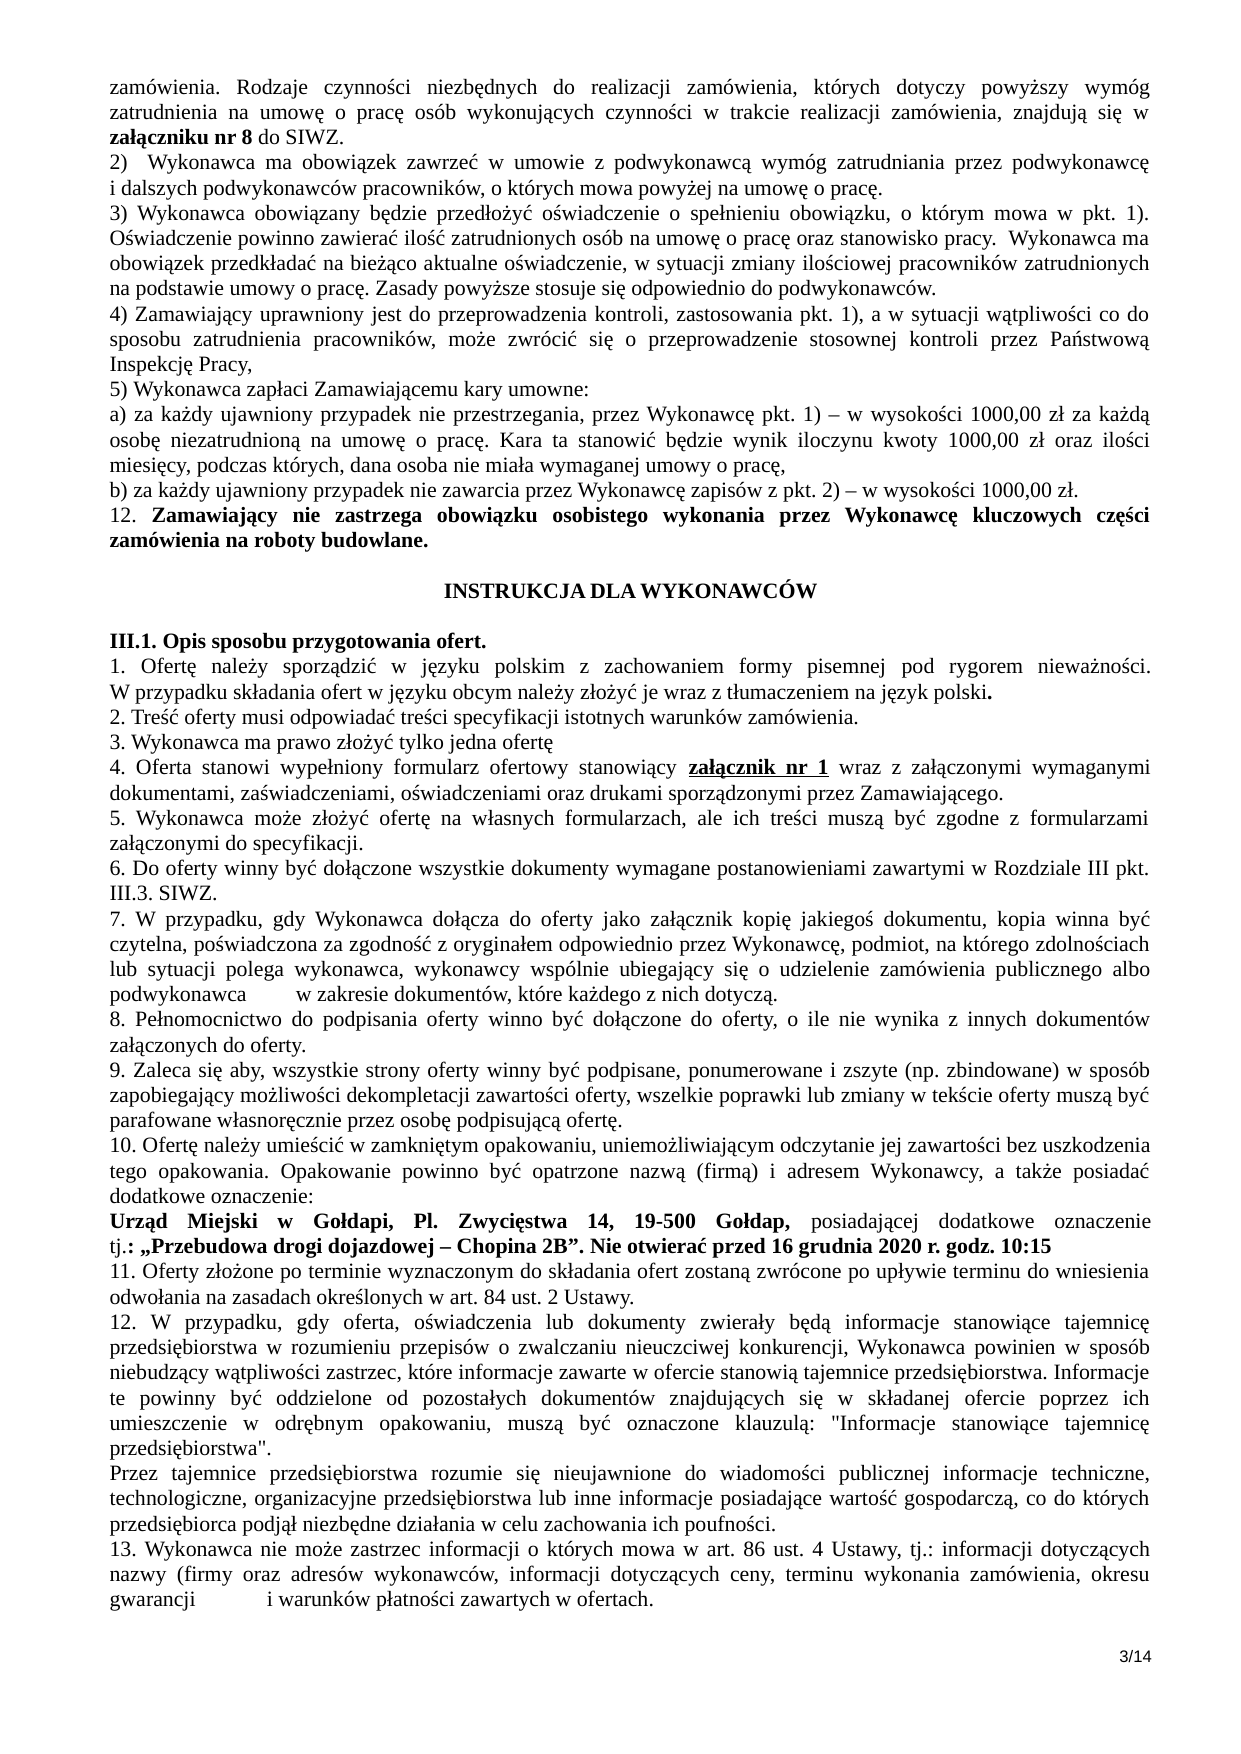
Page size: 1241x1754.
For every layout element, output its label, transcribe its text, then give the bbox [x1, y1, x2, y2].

text 3. Wykonawca ma prawo złożyć tylko jedna ofertę [109, 729, 1151, 754]
text 9. Zaleca się aby, wszystkie strony oferty winny być podpisane, ponumerowane i zszyte (np. zbindowane) w sposób zapobiegający możliwości dekompletacji zawartości oferty, wszelkie poprawki lub zmiany w tekście oferty muszą być parafowane własnoręcznie przez osobę podpisującą ofertę. [109, 1057, 1151, 1132]
text 10. Ofertę należy umieścić w zamkniętym opakowaniu, uniemożliwiającym odczytanie jej zawartości bez uszkodzenia tego opakowania. Opakowanie powinno być opatrzone nazwą (firmą) i adresem Wykonawcy, a także posiadać dodatkowe oznaczenie: [109, 1132, 1151, 1208]
text 4. Oferta stanowi wypełniony formularz ofertowy stanowiący załącznik nr 1 wraz z załączonymi wymaganymi dokumentami, zaświadczeniami, oświadczeniami oraz drukami sporządzonymi przez Zamawiającego. [109, 754, 1151, 805]
text 2. Treść oferty musi odpowiadać treści specyfikacji istotnych warunków zamówienia. [109, 704, 1151, 729]
text INSTRUKCJA DLA WYKONAWCÓW [109, 578, 1151, 603]
text 4) Zamawiający uprawniony jest do przeprowadzenia kontroli, zastosowania pkt. 1), a w sytuacji wątpliwości co do sposobu zatrudnienia pracowników, może zwrócić się o przeprowadzenie stosownej kontroli przez Państwową Inspekcję Pracy, [109, 301, 1151, 376]
text 6. Do oferty winny być dołączone wszystkie dokumenty wymagane postanowieniami zawartymi w Rozdziale III pkt. III.3. SIWZ. [109, 855, 1151, 906]
text Przez tajemnice przedsiębiorstwa rozumie się nieujawnione do wiadomości publicznej informacje techniczne, technologiczne, organizacyjne przedsiębiorstwa lub inne informacje posiadające wartość gospodarczą, co do których przedsiębiorca podjął niezbędne działania w celu zachowania ich poufności. [109, 1460, 1151, 1536]
text b) za każdy ujawniony przypadek nie zawarcia przez Wykonawcę zapisów z pkt. 2) – w wysokości 1000,00 zł. [109, 477, 1151, 502]
text a) za każdy ujawniony przypadek nie przestrzegania, przez Wykonawcę pkt. 1) – w wysokości 1000,00 zł za każdą osobę niezatrudnioną na umowę o pracę. Kara ta stanowić będzie wynik iloczynu kwoty 1000,00 zł oraz ilości miesięcy, podczas których, dana osoba nie miała wymaganej umowy o pracę, [109, 401, 1151, 477]
text 12. W przypadku, gdy oferta, oświadczenia lub dokumenty zwierały będą informacje stanowiące tajemnicę przedsiębiorstwa w rozumieniu przepisów o zwalczaniu nieuczciwej konkurencji, Wykonawca powinien w sposób niebudzący wątpliwości zastrzec, które informacje zawarte w ofercie stanowią tajemnice przedsiębiorstwa. Informacje te powinny być oddzielone od pozostałych dokumentów znajdujących się w składanej ofercie poprzez ich umieszczenie w odrębnym opakowaniu, muszą być oznaczone klauzulą: "Informacje stanowiące tajemnicę przedsiębiorstwa". [109, 1309, 1151, 1460]
text 2) Wykonawca ma obowiązek zawrzeć w umowie z podwykonawcą wymóg zatrudniania przez podwykonawcę i dalszych podwykonawców pracowników, o których mowa powyżej na umowę o pracę. [109, 149, 1151, 200]
text 3) Wykonawca obowiązany będzie przedłożyć oświadczenie o spełnieniu obowiązku, o którym mowa w pkt. 1). Oświadczenie powinno zawierać ilość zatrudnionych osób na umowę o pracę oraz stanowisko pracy. Wykonawca ma obowiązek przedkładać na bieżąco aktualne oświadczenie, w sytuacji zmiany ilościowej pracowników zatrudnionych na podstawie umowy o pracę. Zasady powyższe stosuje się odpowiednio do podwykonawców. [109, 200, 1151, 301]
text 13. Wykonawca nie może zastrzec informacji o których mowa w art. 86 ust. 4 Ustawy, tj.: informacji dotyczących nazwy (firmy oraz adresów wykonawców, informacji dotyczących ceny, terminu wykonania zamówienia, okresu gwarancji i warunków płatności zawartych w ofertach. [109, 1536, 1151, 1611]
text 11. Oferty złożone po terminie wyznaczonym do składania ofert zostaną zwrócone po upływie terminu do wniesienia odwołania na zasadach określonych w art. 84 ust. 2 Ustawy. [109, 1258, 1151, 1309]
text 5. Wykonawca może złożyć ofertę na własnych formularzach, ale ich treści muszą być zgodne z formularzami załączonymi do specyfikacji. [109, 805, 1151, 855]
text zamówienia. Rodzaje czynności niezbędnych do realizacji zamówienia, których dotyczy powyższy wymóg zatrudnienia na umowę o pracę osób wykonujących czynności w trakcie realizacji zamówienia, znajdują się w załączniku nr 8 do SIWZ. [109, 74, 1151, 149]
text 5) Wykonawca zapłaci Zamawiającemu kary umowne: [109, 376, 1151, 401]
text 8. Pełnomocnictwo do podpisania oferty winno być dołączone do oferty, o ile nie wynika z innych dokumentów załączonych do oferty. [109, 1006, 1151, 1057]
text 12. Zamawiający nie zastrzega obowiązku osobistego wykonania przez Wykonawcę kluczowych części zamówienia na roboty budowlane. [109, 502, 1151, 553]
text 1. Ofertę należy sporządzić w języku polskim z zachowaniem formy pisemnej pod rygorem nieważności. W przypadku składania ofert w języku obcym należy złożyć je wraz z tłumaczeniem na język polski. [109, 653, 1151, 704]
text Urząd Miejski w Gołdapi, Pl. Zwycięstwa 14, 19-500 Gołdap, posiadającej dodatkowe oznaczenie tj.: „Przebudowa drogi dojazdowej – Chopina 2B”. Nie otwierać przed 16 grudnia 2020 r. godz. 10:15 [109, 1208, 1151, 1258]
text 7. W przypadku, gdy Wykonawca dołącza do oferty jako załącznik kopię jakiegoś dokumentu, kopia winna być czytelna, poświadczona za zgodność z oryginałem odpowiednio przez Wykonawcę, podmiot, na którego zdolnościach lub sytuacji polega wykonawca, wykonawcy wspólnie ubiegający się o udzielenie zamówienia publicznego albo podwykonawca w zakresie dokumentów, które każdego z nich dotyczą. [109, 906, 1151, 1006]
text III.1. Opis sposobu przygotowania ofert. [109, 628, 1151, 653]
